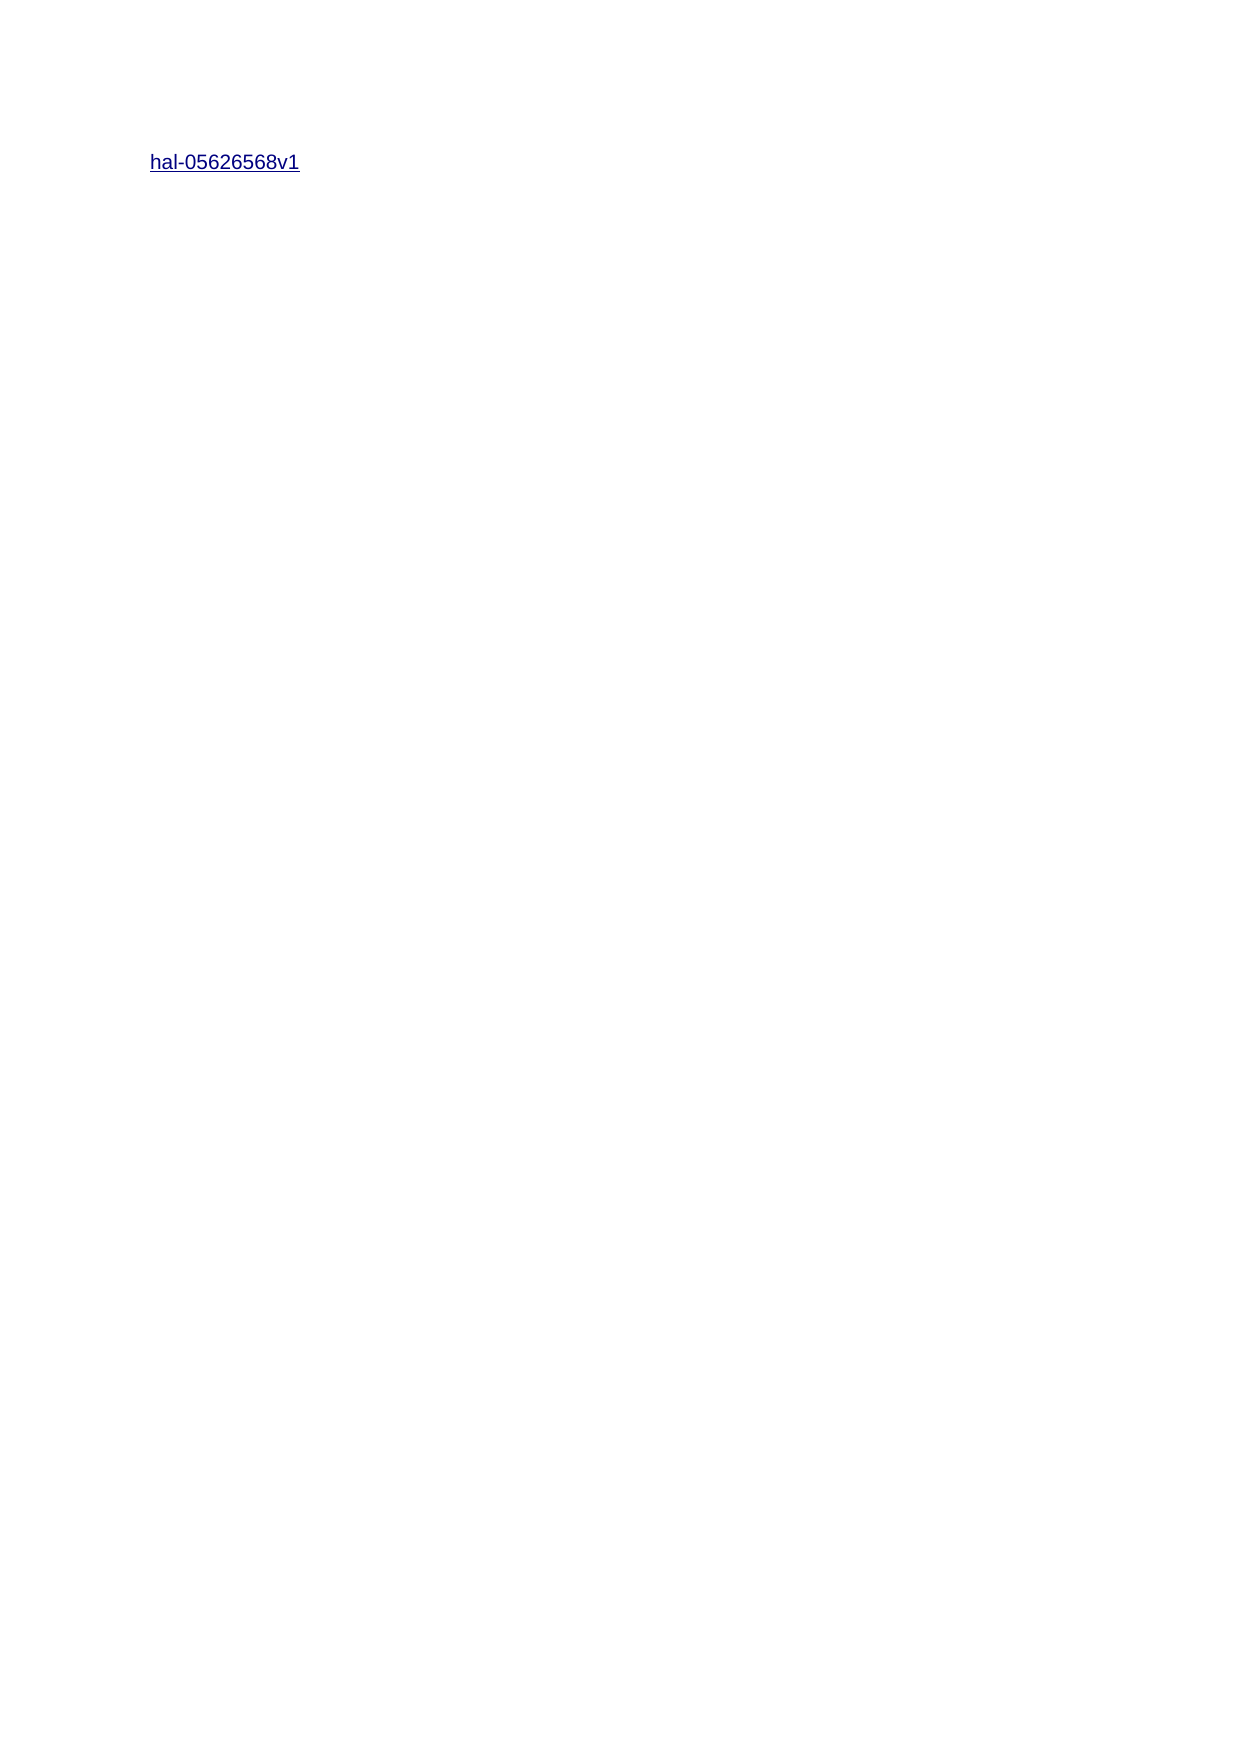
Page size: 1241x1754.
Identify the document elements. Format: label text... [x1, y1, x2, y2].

table_cell hal-05626568v1 [150, 150, 1090, 174]
